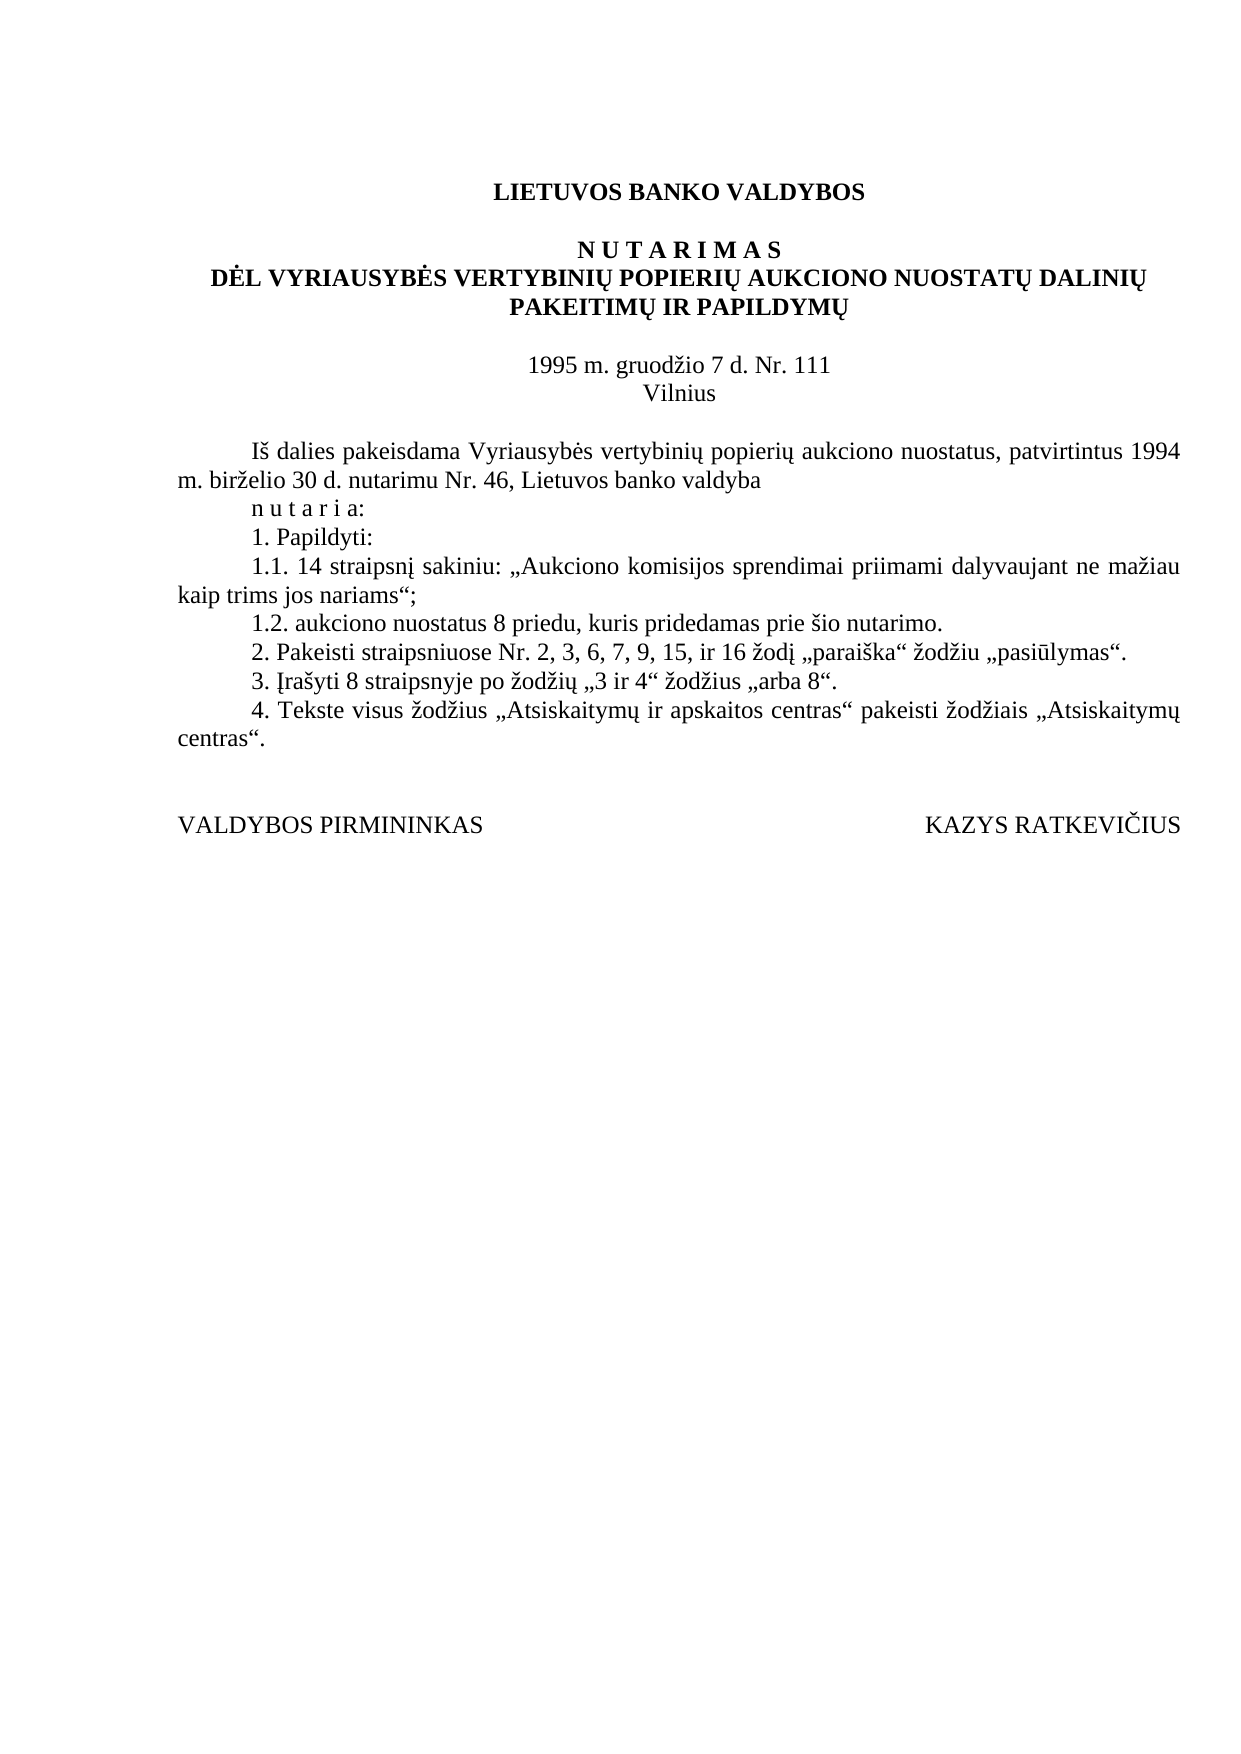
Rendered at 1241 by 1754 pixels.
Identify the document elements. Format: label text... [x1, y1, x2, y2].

text 1.1. 14 straipsnį sakiniu: „Aukciono komisijos sprendimai priimami dalyvaujant ne mažiau kaip trims jos nariams“; [177, 551, 1181, 608]
text 1.2. aukciono nuostatus 8 priedu, kuris pridedamas prie šio nutarimo. [177, 608, 1181, 637]
text 3. Įrašyti 8 straipsnyje po žodžių „3 ir 4“ žodžius „arba 8“. [177, 666, 1181, 695]
text VALDYBOS PIRMININKAS KAZYS RATKEVIČIUS [177, 810, 1181, 838]
text Iš dalies pakeisdama Vyriausybės vertybinių popierių aukciono nuostatus, patvirtintus 1994 m. birželio 30 d. nutarimu Nr. 46, Lietuvos banko valdyba [177, 436, 1181, 493]
text 1. Papildyti: [177, 522, 1181, 551]
text N U T A R I M A S [177, 235, 1181, 263]
text 1995 m. gruodžio 7 d. Nr. 111 [177, 350, 1181, 378]
text 4. Tekste visus žodžius „Atsiskaitymų ir apskaitos centras“ pakeisti žodžiais „Atsiskaitymų centras“. [177, 695, 1181, 752]
text Vilnius [177, 378, 1181, 407]
text LIETUVOS BANKO VALDYBOS [177, 177, 1181, 206]
text DĖL VYRIAUSYBĖS VERTYBINIŲ POPIERIŲ AUKCIONO NUOSTATŲ DALINIŲ PAKEITIMŲ IR PAPILDYMŲ [177, 263, 1181, 321]
text 2. Pakeisti straipsniuose Nr. 2, 3, 6, 7, 9, 15, ir 16 žodį „paraiška“ žodžiu „pasiūlymas“. [177, 637, 1181, 666]
text nutaria: [177, 493, 1181, 522]
